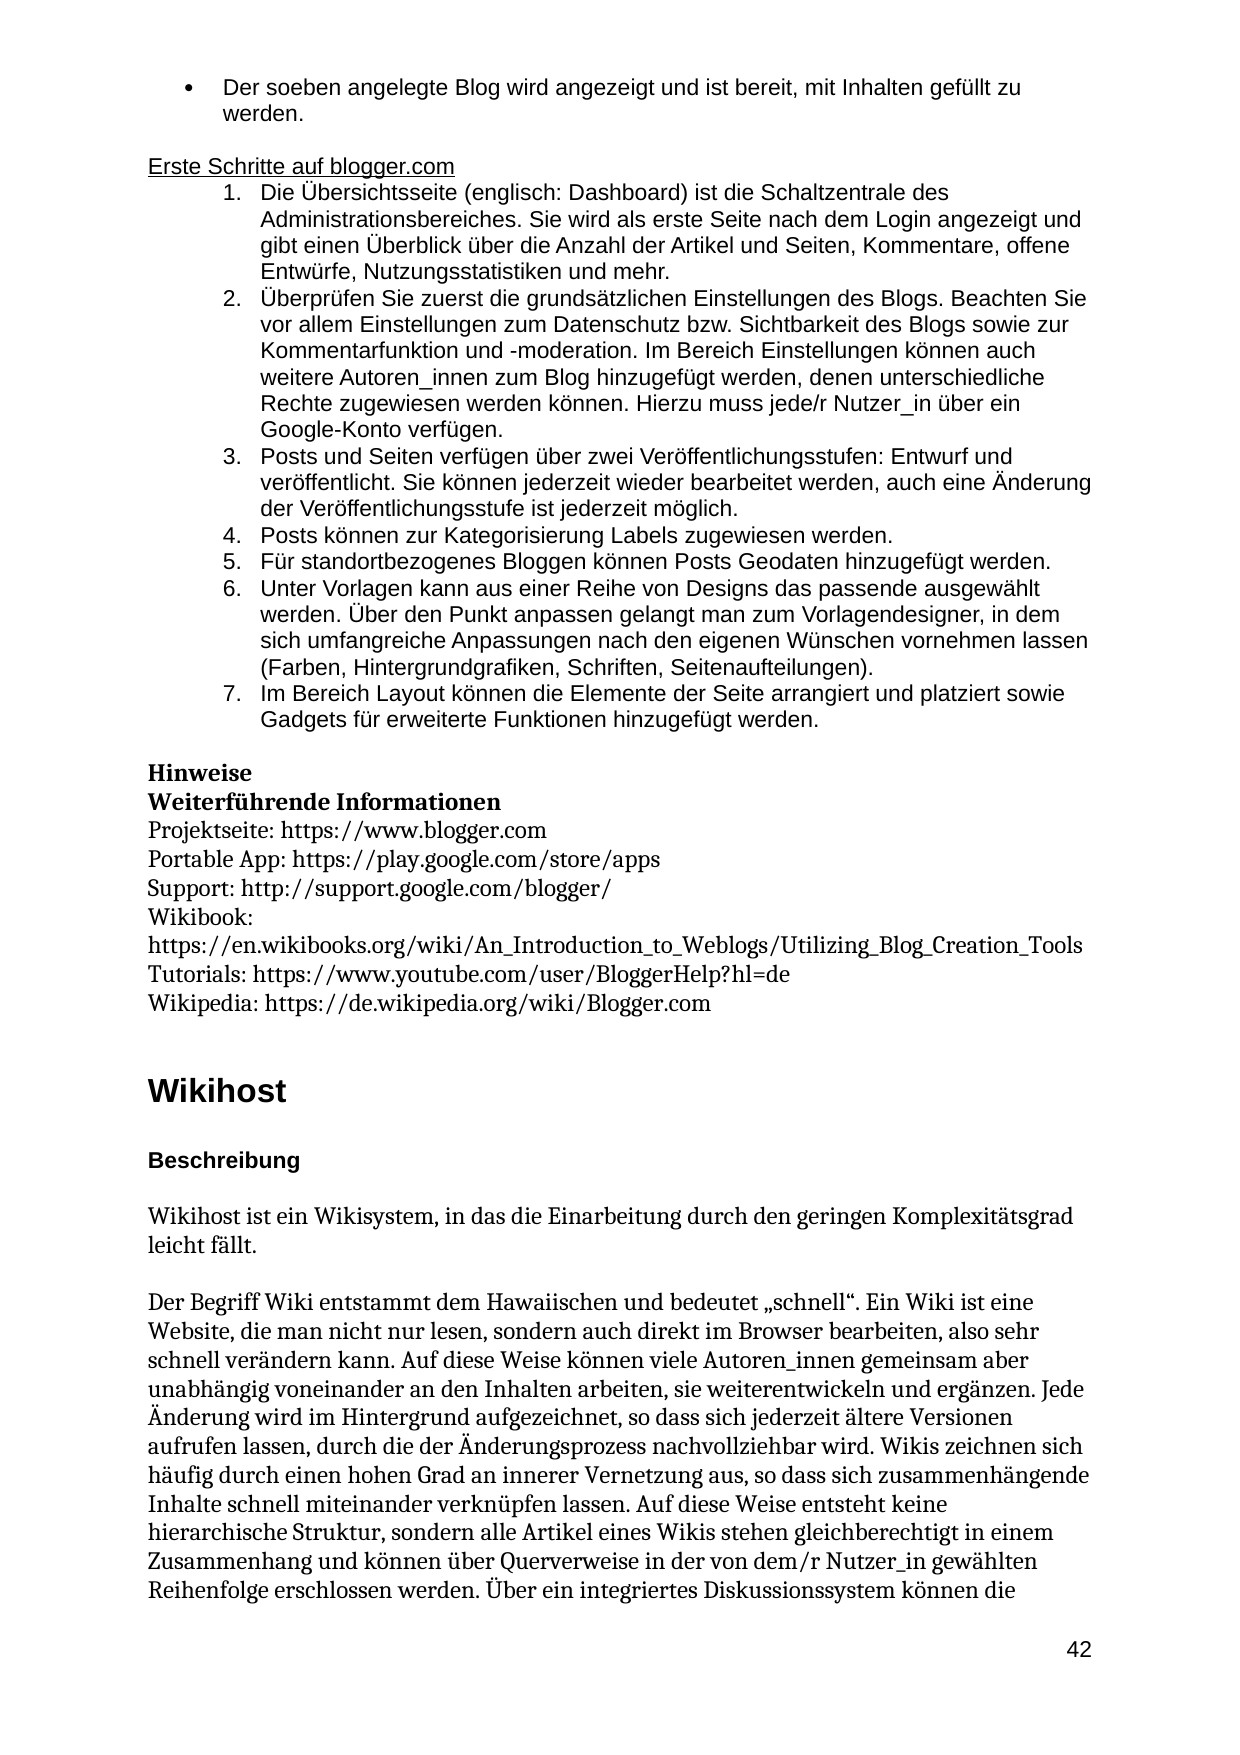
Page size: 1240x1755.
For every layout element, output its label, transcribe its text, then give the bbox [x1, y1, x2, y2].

text Support: http://support.google.com/blogger/ [148, 874, 1092, 903]
text Portable App: https://play.google.com/store/apps [148, 845, 1092, 874]
list Der soeben angelegte Blog wird angezeigt und ist bereit, mit Inhalten gefüllt zu werden. [185, 74, 1092, 126]
text Wikihost ist ein Wikisystem, in das die Einarbeitung durch den geringen Komplexitätsgrad leicht fällt. [148, 1202, 1092, 1259]
list Posts und Seiten verfügen über zwei Veröffentlichungsstufen: Entwurf und veröffentlicht. Sie können jederzeit wieder bearbeitet werden, auch eine Änderung der Veröffentlichungsstufe ist jederzeit möglich. [223, 443, 1092, 522]
subtitle Wikihost [148, 1071, 1092, 1110]
text Der Begriff Wiki entstammt dem Hawaiischen und bedeutet „schnell“. Ein Wiki ist eine Website, die man nicht nur lesen, sondern auch direkt im Browser bearbeiten, also sehr schnell verändern kann. Auf diese Weise können viele Autoren_innen gemeinsam aber unabhängig voneinander an den Inhalten arbeiten, sie weiterentwickeln und ergänzen. Jede Änderung wird im Hintergrund aufgezeichnet, so dass sich jederzeit ältere Versionen aufrufen lassen, durch die der Änderungsprozess nachvollziehbar wird. Wikis zeichnen sich häufig durch einen hohen Grad an innerer Vernetzung aus, so dass sich zusammenhängende Inhalte schnell miteinander verknüpfen lassen. Auf diese Weise entsteht keine hierarchische Struktur, sondern alle Artikel eines Wikis stehen gleichberechtigt in einem Zusammenhang und können über Querverweise in der von dem/r Nutzer_in gewählten Reihenfolge erschlossen werden. Über ein integriertes Diskussionssystem können die [148, 1288, 1092, 1604]
text Beschreibung [148, 1147, 1092, 1173]
text Hinweise [148, 759, 1092, 788]
text Projektseite: https://www.blogger.com [148, 816, 1092, 845]
list Für standortbezogenes Bloggen können Posts Geodaten hinzugefügt werden. [223, 548, 1092, 574]
text Wikibook: https://en.wikibooks.org/wiki/An_Introduction_to_Weblogs/Utilizing_Blog_Creation_Tools [148, 903, 1092, 960]
list Posts können zur Kategorisierung Labels zugewiesen werden. [223, 522, 1092, 548]
text Wikipedia: https://de.wikipedia.org/wiki/Blogger.com [148, 989, 1092, 1018]
list Überprüfen Sie zuerst die grundsätzlichen Einstellungen des Blogs. Beachten Sie vor allem Einstellungen zum Datenschutz bzw. Sichtbarkeit des Blogs sowie zur Kommentarfunktion und -moderation. Im Bereich Einstellungen können auch weitere Autoren_innen zum Blog hinzugefügt werden, denen unterschiedliche Rechte zugewiesen werden können. Hierzu muss jede/r Nutzer_in über ein Google-Konto verfügen. [223, 284, 1092, 443]
text Tutorials: https://www.youtube.com/user/BloggerHelp?hl=de [148, 960, 1092, 989]
list Unter Vorlagen kann aus einer Reihe von Designs das passende ausgewählt werden. Über den Punkt anpassen gelangt man zum Vorlagendesigner, in dem sich umfangreiche Anpassungen nach den eigenen Wünschen vornehmen lassen (Farben, Hintergrundgrafiken, Schriften, Seitenaufteilungen). [223, 574, 1092, 680]
text Weiterführende Informationen [148, 788, 1092, 816]
list Im Bereich Layout können die Elemente der Seite arrangiert und platziert sowie Gadgets für erweiterte Funktionen hinzugefügt werden. [223, 680, 1092, 733]
list Die Übersichtsseite (englisch: Dashboard) ist die Schaltzentrale des Administrationsbereiches. Sie wird als erste Seite nach dem Login angezeigt und gibt einen Überblick über die Anzahl der Artikel und Seiten, Kommentare, offene Entwürfe, Nutzungsstatistiken und mehr. [223, 179, 1092, 284]
subtitle Erste Schritte auf blogger.com [148, 153, 1092, 179]
